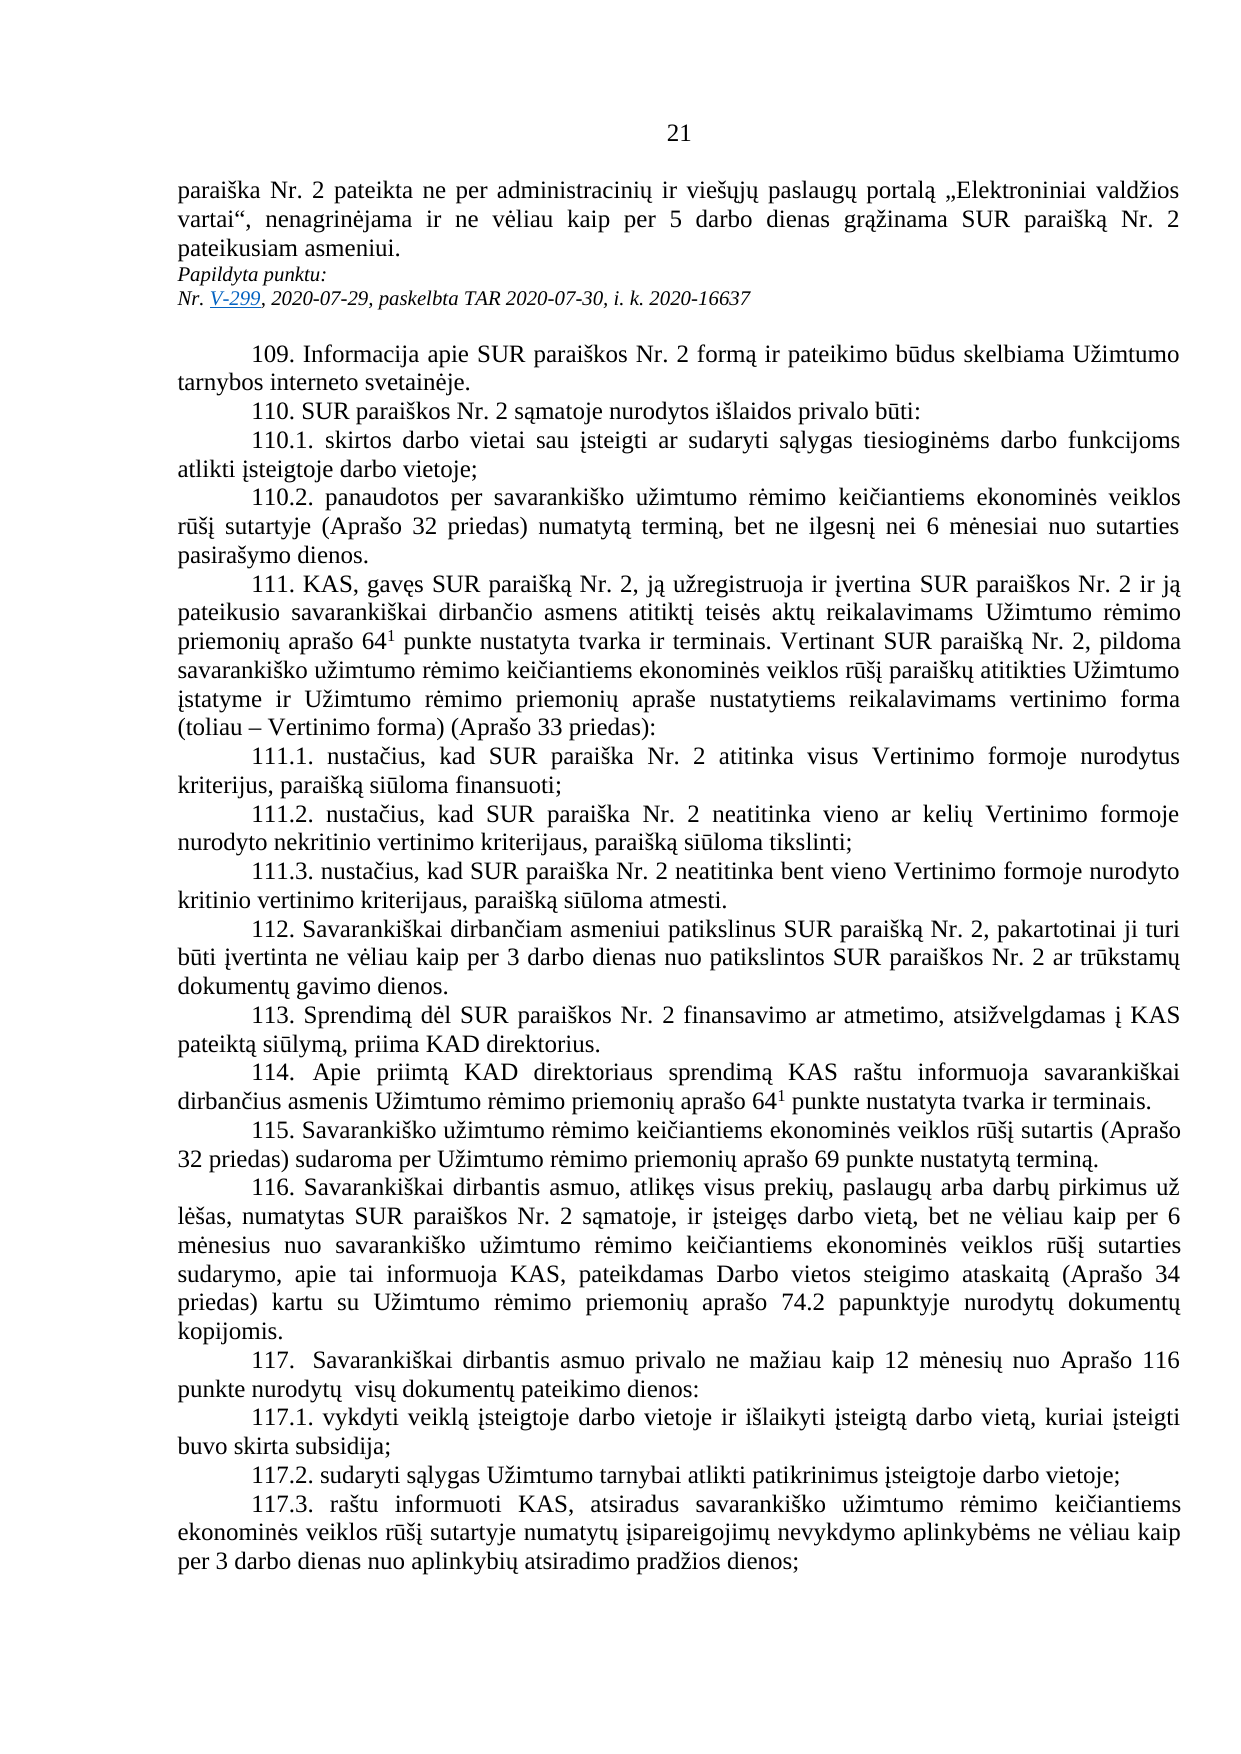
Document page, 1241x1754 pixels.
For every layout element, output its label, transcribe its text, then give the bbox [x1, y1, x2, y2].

text 111.3. nustačius, kad SUR paraiška Nr. 2 neatitinka bent vieno Vertinimo formoje nurodyto kritinio vertinimo kriterijaus, paraišką siūloma atmesti. [177, 856, 1181, 914]
text 117.3. raštu informuoti KAS, atsiradus savarankiško užimtumo rėmimo keičiantiems ekonominės veiklos rūšį sutartyje numatytų įsipareigojimų nevykdymo aplinkybėms ne vėliau kaip per 3 darbo dienas nuo aplinkybių atsiradimo pradžios dienos; [177, 1489, 1181, 1575]
text 117.1. vykdyti veiklą įsteigtoje darbo vietoje ir išlaikyti įsteigtą darbo vietą, kuriai įsteigti buvo skirta subsidija; [177, 1402, 1181, 1460]
text 110.2. panaudotos per savarankiško užimtumo rėmimo keičiantiems ekonominės veiklos rūšį sutartyje (Aprašo 32 priedas) numatytą terminą, bet ne ilgesnį nei 6 mėnesiai nuo sutarties pasirašymo dienos. [177, 482, 1181, 569]
text 113. Sprendimą dėl SUR paraiškos Nr. 2 finansavimo ar atmetimo, atsižvelgdamas į KAS pateiktą siūlymą, priima KAD direktorius. [177, 1000, 1181, 1057]
text 110.1. skirtos darbo vietai sau įsteigti ar sudaryti sąlygas tiesioginėms darbo funkcijoms atlikti įsteigtoje darbo vietoje; [177, 425, 1181, 482]
text 109. Informacija apie SUR paraiškos Nr. 2 formą ir pateikimo būdus skelbiama Užimtumo tarnybos interneto svetainėje. [177, 339, 1181, 396]
text 117.2. sudaryti sąlygas Užimtumo tarnybai atlikti patikrinimus įsteigtoje darbo vietoje; [177, 1460, 1181, 1489]
text 114. Apie priimtą KAD direktoriaus sprendimą KAS raštu informuoja savarankiškai dirbančius asmenis Užimtumo rėmimo priemonių aprašo 641 punkte nustatyta tvarka ir terminais. [177, 1057, 1181, 1115]
text 112. Savarankiškai dirbančiam asmeniui patikslinus SUR paraišką Nr. 2, pakartotinai ji turi būti įvertinta ne vėliau kaip per 3 darbo dienas nuo patikslintos SUR paraiškos Nr. 2 ar trūkstamų dokumentų gavimo dienos. [177, 914, 1181, 1000]
text 116. Savarankiškai dirbantis asmuo, atlikęs visus prekių, paslaugų arba darbų pirkimus už lėšas, numatytas SUR paraiškos Nr. 2 sąmatoje, ir įsteigęs darbo vietą, bet ne vėliau kaip per 6 mėnesius nuo savarankiško užimtumo rėmimo keičiantiems ekonominės veiklos rūšį sutarties sudarymo, apie tai informuoja KAS, pateikdamas Darbo vietos steigimo ataskaitą (Aprašo 34 priedas) kartu su Užimtumo rėmimo priemonių aprašo 74.2 papunktyje nurodytų dokumentų kopijomis. [177, 1172, 1181, 1345]
text 111.2. nustačius, kad SUR paraiška Nr. 2 neatitinka vieno ar kelių Vertinimo formoje nurodyto nekritinio vertinimo kriterijaus, paraišką siūloma tikslinti; [177, 799, 1181, 856]
text 110. SUR paraiškos Nr. 2 sąmatoje nurodytos išlaidos privalo būti: [177, 396, 1181, 425]
text Papildyta punktu: [177, 262, 1181, 286]
text 111.1. nustačius, kad SUR paraiška Nr. 2 atitinka visus Vertinimo formoje nurodytus kriterijus, paraišką siūloma finansuoti; [177, 741, 1181, 799]
text 117. Savarankiškai dirbantis asmuo privalo ne mažiau kaip 12 mėnesių nuo Aprašo 116 punkte nurodytų visų dokumentų pateikimo dienos: [177, 1345, 1181, 1402]
text 111. KAS, gavęs SUR paraišką Nr. 2, ją užregistruoja ir įvertina SUR paraiškos Nr. 2 ir ją pateikusio savarankiškai dirbančio asmens atitiktį teisės aktų reikalavimams Užimtumo rėmimo priemonių aprašo 641 punkte nustatyta tvarka ir terminais. Vertinant SUR paraišką Nr. 2, pildoma savarankiško užimtumo rėmimo keičiantiems ekonominės veiklos rūšį paraiškų atitikties Užimtumo įstatyme ir Užimtumo rėmimo priemonių apraše nustatytiems reikalavimams vertinimo forma (toliau – Vertinimo forma) (Aprašo 33 priedas): [177, 569, 1181, 741]
text Nr. V-299, 2020-07-29, paskelbta TAR 2020-07-30, i. k. 2020-16637 [177, 286, 1181, 310]
text 115. Savarankiško užimtumo rėmimo keičiantiems ekonominės veiklos rūšį sutartis (Aprašo 32 priedas) sudaroma per Užimtumo rėmimo priemonių aprašo 69 punkte nustatytą terminą. [177, 1115, 1181, 1172]
text paraiška Nr. 2 pateikta ne per administracinių ir viešųjų paslaugų portalą „Elektroniniai valdžios vartai“, nenagrinėjama ir ne vėliau kaip per 5 darbo dienas grąžinama SUR paraišką Nr. 2 pateikusiam asmeniui. [177, 176, 1181, 262]
